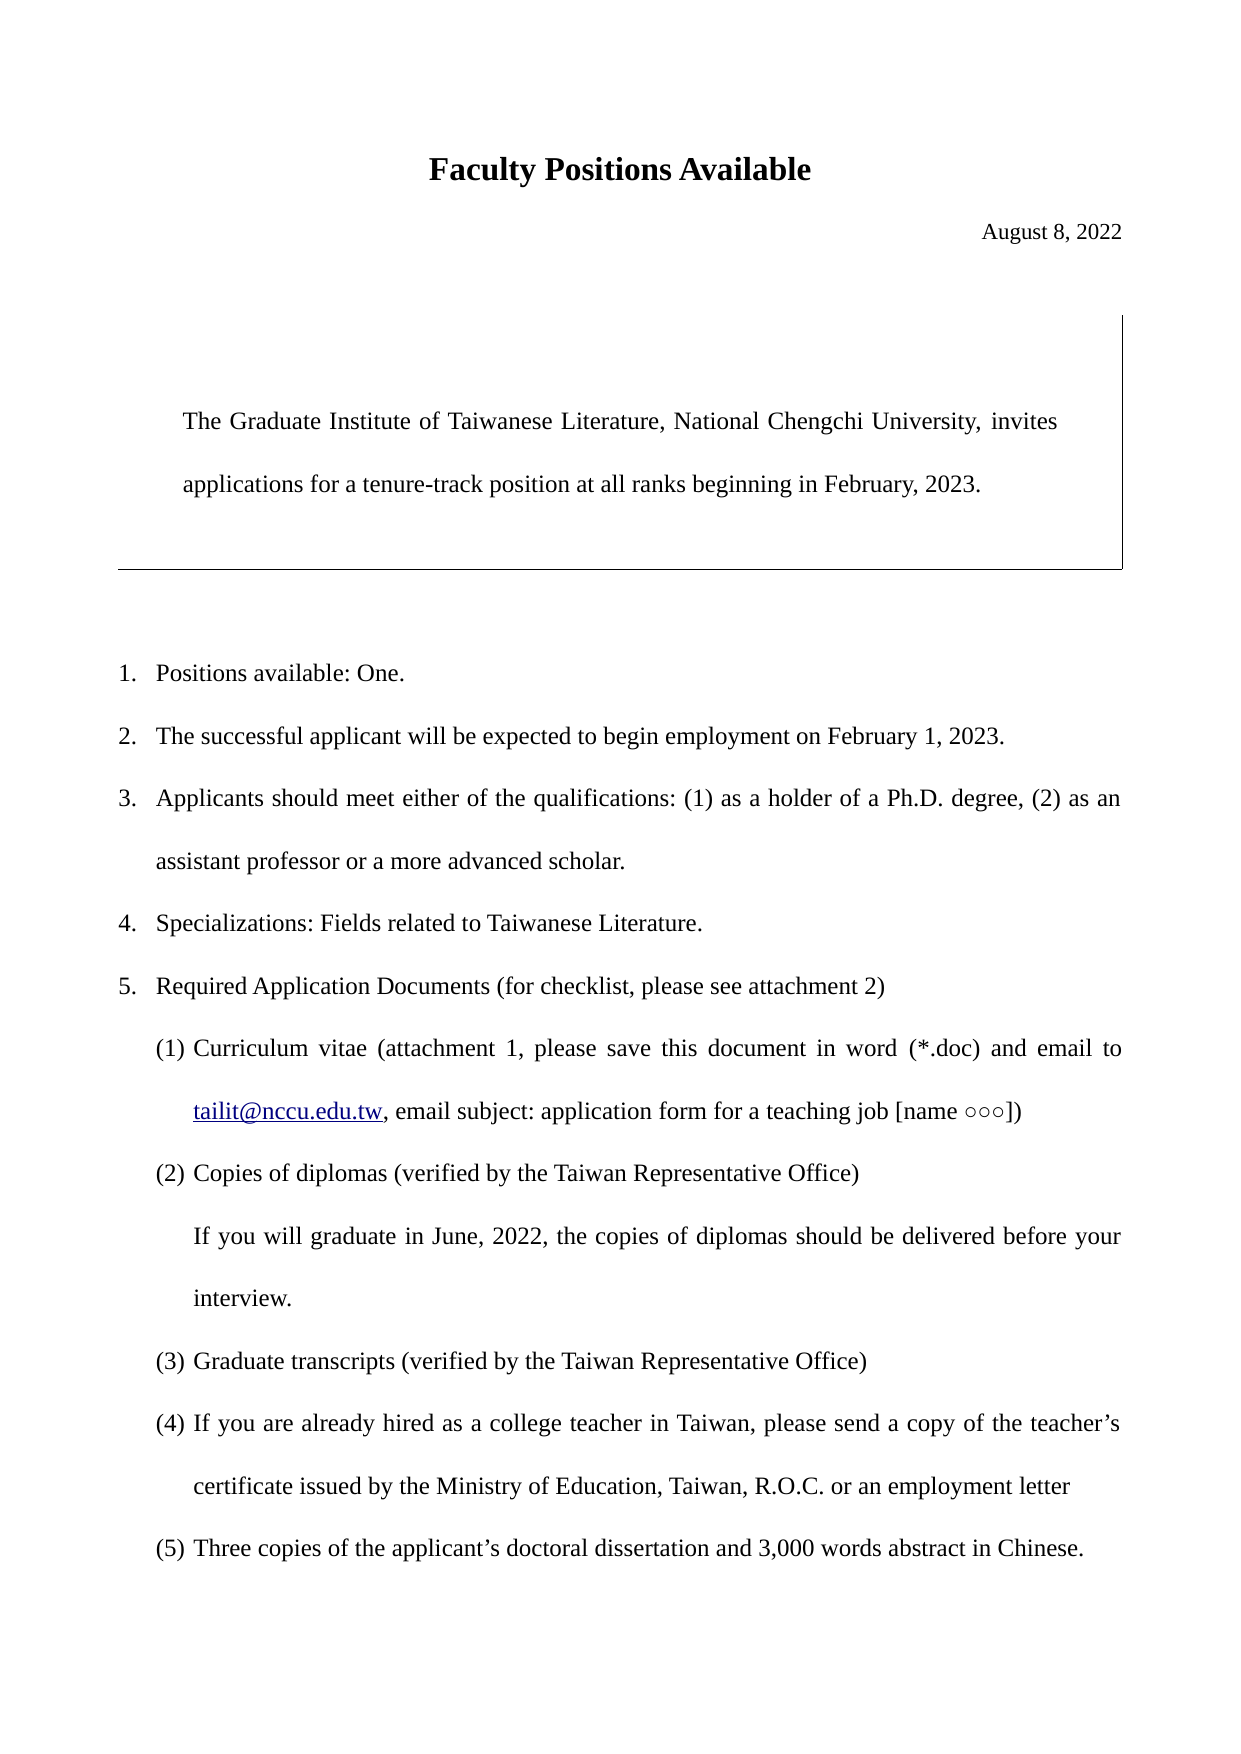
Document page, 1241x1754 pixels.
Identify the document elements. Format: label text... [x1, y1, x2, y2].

list Graduate transcripts (verified by the Taiwan Representative Office) [156, 1319, 1122, 1381]
list If you are already hired as a college teacher in Taiwan, please send a copy of the teacher’s certificate issued by the Ministry of Education, Taiwan, R.O.C. or an employment letter [156, 1381, 1122, 1506]
list Curriculum vitae (attachment 1, please save this document in word (*.doc) and email to tailit@nccu.edu.tw, email subject: application form for a teaching job [name ○○○]) [156, 1006, 1122, 1131]
list Applicants should meet either of the qualifications: (1) as a holder of a Ph.D. degree, (2) as an assistant professor or a more advanced scholar. [118, 756, 1122, 881]
list The successful applicant will be expected to begin employment on February 1, 2023. [118, 694, 1122, 756]
text If you will graduate in June, 2022, the copies of diplomas should be delivered before your interview. [193, 1194, 1122, 1319]
text The Graduate Institute of Taiwanese Literature, National Chengchi University, invites applications for a tenure-track position at all ranks beginning in February, 2023. [118, 314, 1122, 569]
list Required Application Documents (for checklist, please see attachment 2) [118, 944, 1122, 1006]
text August 8, 2022 [118, 189, 1122, 252]
text Faculty Positions Available [118, 127, 1122, 189]
list Specializations: Fields related to Taiwanese Literature. [118, 881, 1122, 944]
list Copies of diplomas (verified by the Taiwan Representative Office) [156, 1131, 1122, 1194]
list Positions available: One. [118, 631, 1122, 694]
list Three copies of the applicant’s doctoral dissertation and 3,000 words abstract in Chinese. [156, 1506, 1122, 1569]
